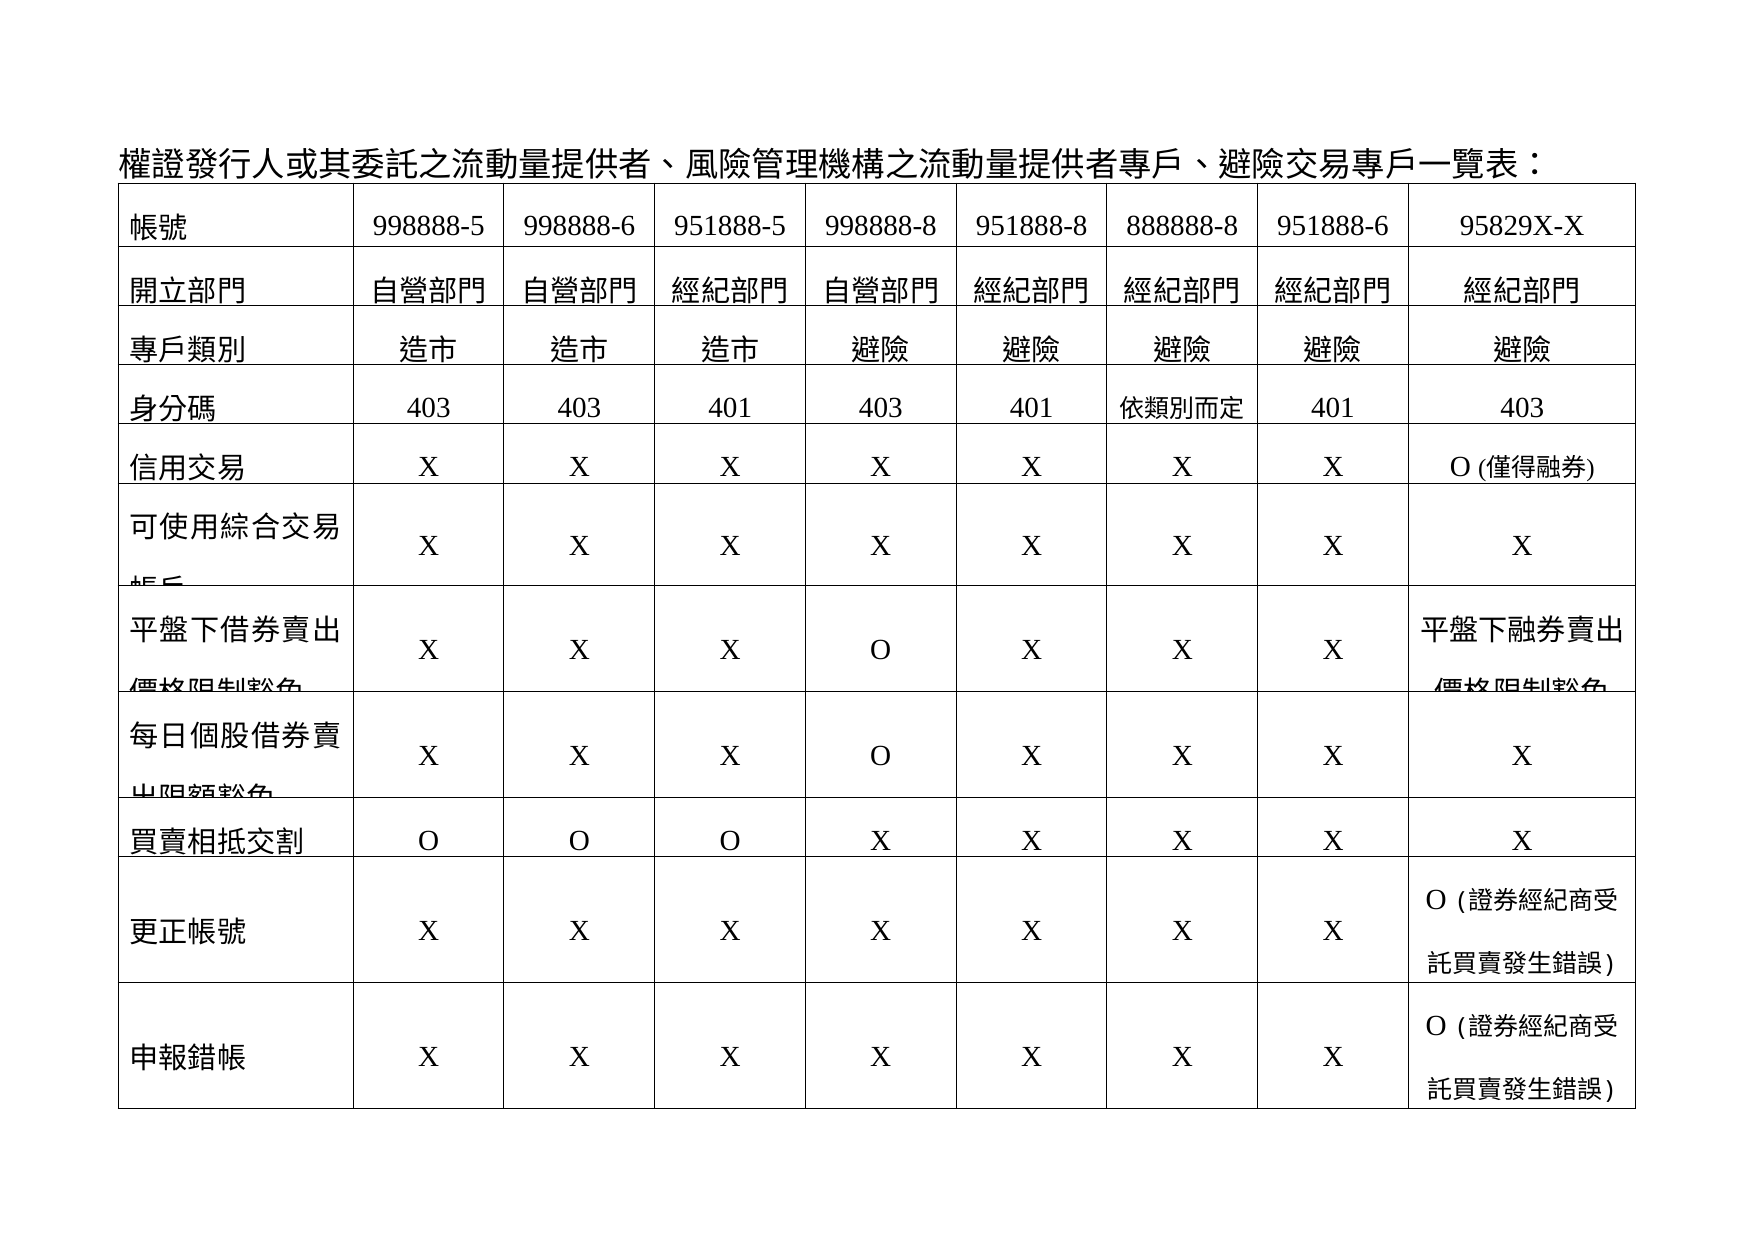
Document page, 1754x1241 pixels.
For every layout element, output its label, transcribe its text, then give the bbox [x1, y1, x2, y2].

table_cell O (僅得融券) [1409, 424, 1635, 482]
table_cell 依類別而定 [1107, 365, 1257, 423]
table_cell 信用交易 [119, 424, 353, 482]
table_cell 403 [1409, 365, 1635, 423]
table_cell 避險 [1409, 306, 1635, 364]
table_cell 造市 [655, 306, 805, 364]
table_cell X [1107, 983, 1257, 1108]
table_cell X [354, 586, 503, 691]
table_cell X [504, 692, 654, 797]
table_cell O (證券經紀商受託買賣發生錯誤) [1409, 857, 1635, 982]
table_cell 避險 [806, 306, 956, 364]
table_cell 401 [957, 365, 1106, 423]
table_cell 經紀部門 [957, 247, 1106, 305]
table_cell X [957, 424, 1106, 482]
table_cell 避險 [957, 306, 1106, 364]
table_cell 造市 [504, 306, 654, 364]
table_header 951888-6 [1258, 184, 1408, 246]
table_cell X [957, 798, 1106, 856]
table_cell X [1409, 692, 1635, 797]
table_cell 經紀部門 [655, 247, 805, 305]
table_cell O [806, 692, 956, 797]
table_cell X [354, 484, 503, 584]
table_cell X [354, 692, 503, 797]
table_cell X [806, 484, 956, 584]
table_header 998888-8 [806, 184, 956, 246]
table_cell 申報錯帳 [119, 983, 353, 1108]
table_cell O [806, 586, 956, 691]
table_cell X [655, 586, 805, 691]
table_cell 403 [354, 365, 503, 423]
table_cell 自營部門 [504, 247, 654, 305]
table_cell X [806, 424, 956, 482]
table_cell 開立部門 [119, 247, 353, 305]
table_cell X [1258, 424, 1408, 482]
table_cell X [1258, 983, 1408, 1108]
table_header 888888-8 [1107, 184, 1257, 246]
table_cell X [1258, 798, 1408, 856]
table_cell X [1107, 798, 1257, 856]
table_cell X [806, 857, 956, 982]
table_cell 403 [504, 365, 654, 423]
table_cell X [354, 424, 503, 482]
table_cell X [1258, 857, 1408, 982]
table_cell 造市 [354, 306, 503, 364]
table_cell X [1107, 857, 1257, 982]
table_cell X [957, 983, 1106, 1108]
table_cell X [504, 857, 654, 982]
table_cell X [354, 983, 503, 1108]
table_cell 更正帳號 [119, 857, 353, 982]
table_header 951888-5 [655, 184, 805, 246]
table_cell X [957, 484, 1106, 584]
table_cell O (證券經紀商受託買賣發生錯誤) [1409, 983, 1635, 1108]
table_cell X [957, 857, 1106, 982]
table_cell X [655, 484, 805, 584]
table_cell X [1258, 484, 1408, 584]
table_cell X [504, 424, 654, 482]
table_cell 專戶類別 [119, 306, 353, 364]
table_cell O [655, 798, 805, 856]
table_cell 可使用綜合交易帳戶 [119, 484, 353, 584]
table_cell X [957, 586, 1106, 691]
table_cell 買賣相抵交割 [119, 798, 353, 856]
table_cell X [504, 983, 654, 1108]
table_cell 401 [1258, 365, 1408, 423]
table_cell X [504, 484, 654, 584]
table_cell X [1409, 798, 1635, 856]
table_cell 每日個股借券賣出限額豁免 [119, 692, 353, 797]
table_cell X [1409, 484, 1635, 584]
table_cell 經紀部門 [1258, 247, 1408, 305]
table_cell X [655, 424, 805, 482]
table_cell X [806, 983, 956, 1108]
table_cell X [1258, 586, 1408, 691]
table_cell 身分碼 [119, 365, 353, 423]
table_cell X [957, 692, 1106, 797]
table_cell 403 [806, 365, 956, 423]
table_cell 平盤下融券賣出價格限制豁免 [1409, 586, 1635, 691]
table_cell X [354, 857, 503, 982]
table_header 998888-6 [504, 184, 654, 246]
table_cell O [504, 798, 654, 856]
table_cell 經紀部門 [1107, 247, 1257, 305]
table_cell 避險 [1107, 306, 1257, 364]
table_cell O [354, 798, 503, 856]
text 權證發行人或其委託之流動量提供者、風險管理機構之流動量提供者專戶、避險交易專戶一覽表： [118, 120, 1636, 183]
table_cell X [655, 692, 805, 797]
table_cell 自營部門 [354, 247, 503, 305]
table_header 998888-5 [354, 184, 503, 246]
table_cell X [504, 586, 654, 691]
table_cell X [1107, 692, 1257, 797]
table_cell 經紀部門 [1409, 247, 1635, 305]
table_cell 自營部門 [806, 247, 956, 305]
table_header 95829X-X [1409, 184, 1635, 246]
table_cell X [655, 857, 805, 982]
table_cell X [655, 983, 805, 1108]
table_cell X [1107, 484, 1257, 584]
table_cell 避險 [1258, 306, 1408, 364]
table_cell X [1258, 692, 1408, 797]
table_cell 401 [655, 365, 805, 423]
table_cell X [1107, 424, 1257, 482]
table_header 帳號 [119, 184, 353, 246]
table_cell 平盤下借券賣出價格限制豁免 [119, 586, 353, 691]
table_header 951888-8 [957, 184, 1106, 246]
table_cell X [806, 798, 956, 856]
table_cell X [1107, 586, 1257, 691]
